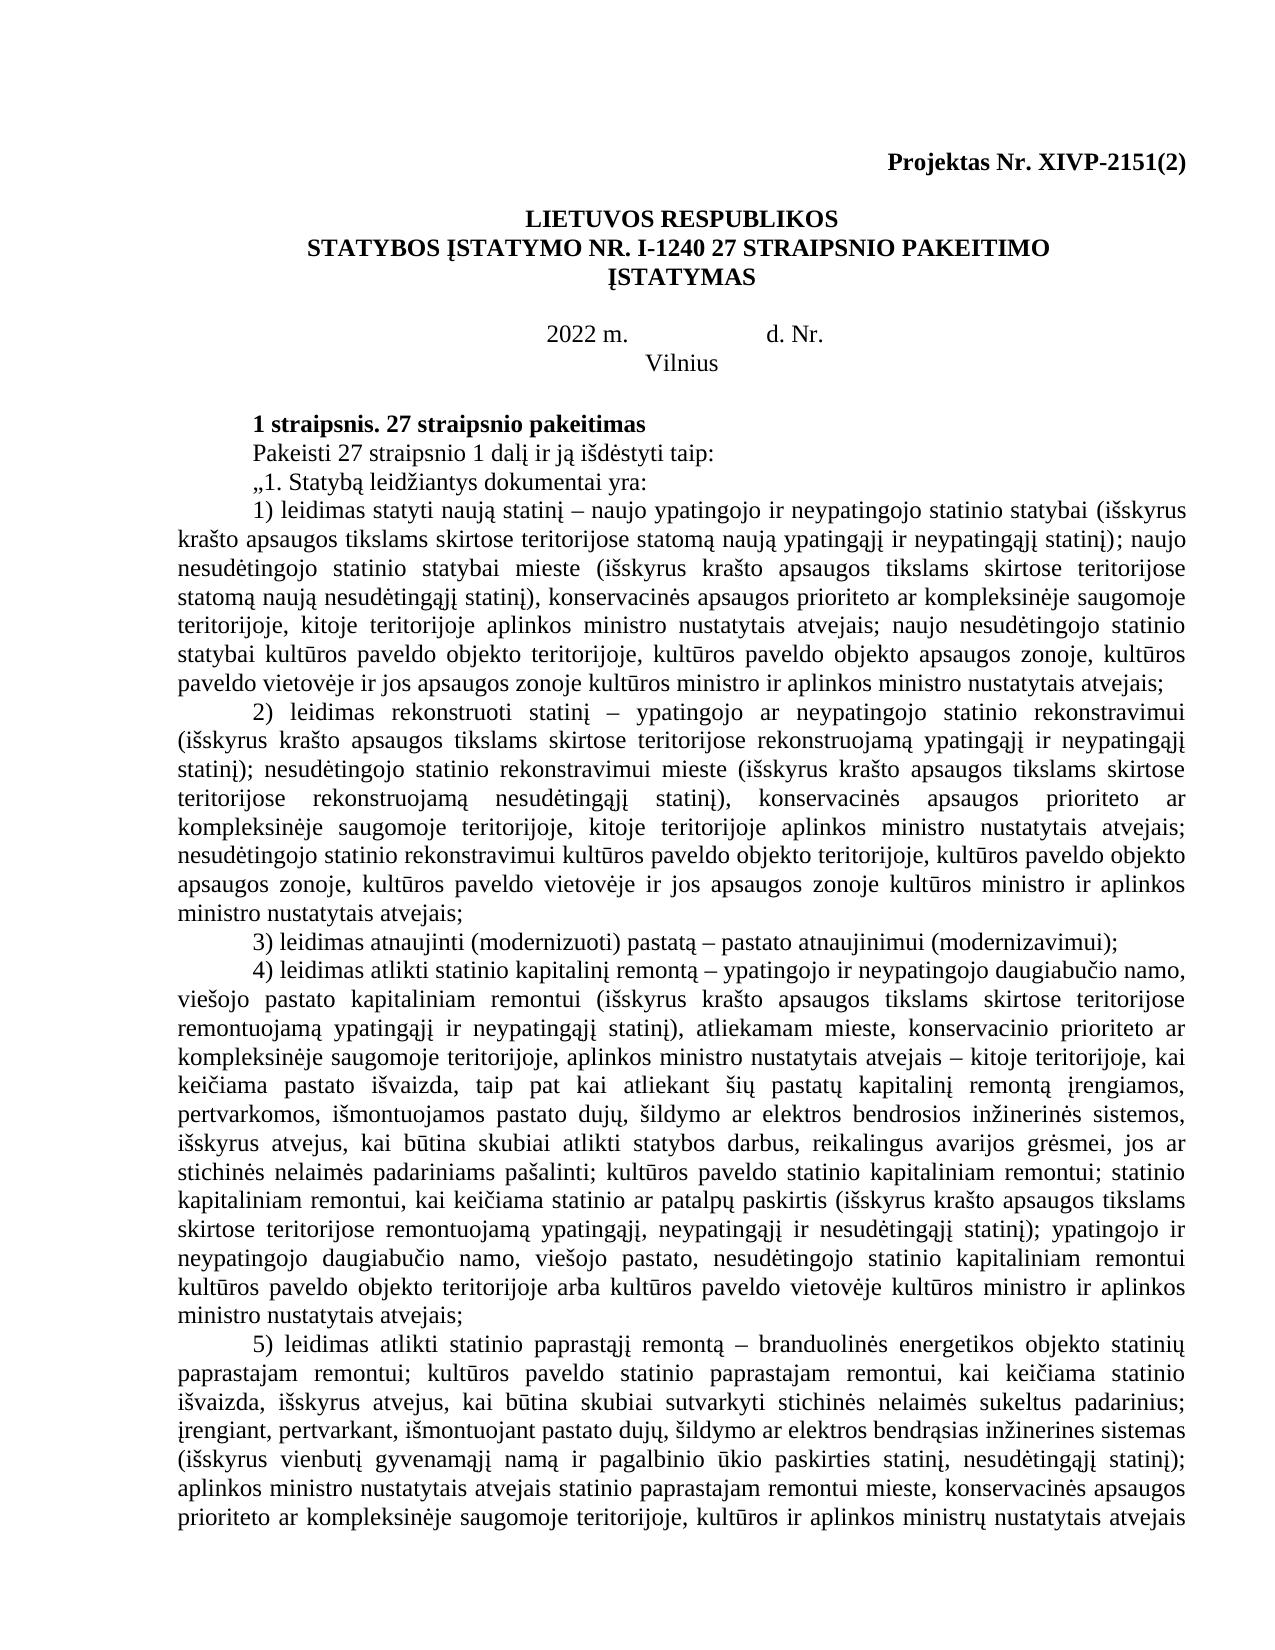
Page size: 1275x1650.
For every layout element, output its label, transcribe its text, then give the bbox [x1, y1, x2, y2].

text 4) leidimas atlikti statinio kapitalinį remontą – ypatingojo ir neypatingojo daugiabučio namo, viešojo pastato kapitaliniam remontui (išskyrus krašto apsaugos tikslams skirtose teritorijose remontuojamą ypatingąjį ir neypatingąjį statinį), atliekamam mieste, konservacinio prioriteto ar kompleksinėje saugomoje teritorijoje, aplinkos ministro nustatytais atvejais – kitoje teritorijoje, kai keičiama pastato išvaizda, taip pat kai atliekant šių pastatų kapitalinį remontą įrengiamos, pertvarkomos, išmontuojamos pastato dujų, šildymo ar elektros bendrosios inžinerinės sistemos, išskyrus atvejus, kai būtina skubiai atlikti statybos darbus, reikalingus avarijos grėsmei, jos ar stichinės nelaimės padariniams pašalinti; kultūros paveldo statinio kapitaliniam remontui; statinio kapitaliniam remontui, kai keičiama statinio ar patalpų paskirtis (išskyrus krašto apsaugos tikslams skirtose teritorijose remontuojamą ypatingąjį, neypatingąjį ir nesudėtingąjį statinį); ypatingojo ir neypatingojo daugiabučio namo, viešojo pastato, nesudėtingojo statinio kapitaliniam remontui kultūros paveldo objekto teritorijoje arba kultūros paveldo vietovėje kultūros ministro ir aplinkos ministro nustatytais atvejais; [177, 956, 1186, 1329]
text 2) leidimas rekonstruoti statinį – ypatingojo ar neypatingojo statinio rekonstravimui (išskyrus krašto apsaugos tikslams skirtose teritorijose rekonstruojamą ypatingąjį ir neypatingąjį statinį); nesudėtingojo statinio rekonstravimui mieste (išskyrus krašto apsaugos tikslams skirtose teritorijose rekonstruojamą nesudėtingąjį statinį), konservacinės apsaugos prioriteto ar kompleksinėje saugomoje teritorijoje, kitoje teritorijoje aplinkos ministro nustatytais atvejais; nesudėtingojo statinio rekonstravimui kultūros paveldo objekto teritorijoje, kultūros paveldo objekto apsaugos zonoje, kultūros paveldo vietovėje ir jos apsaugos zonoje kultūros ministro ir aplinkos ministro nustatytais atvejais; [177, 697, 1186, 927]
text 5) leidimas atlikti statinio paprastąjį remontą – branduolinės energetikos objekto statinių paprastajam remontui; kultūros paveldo statinio paprastajam remontui, kai keičiama statinio išvaizda, išskyrus atvejus, kai būtina skubiai sutvarkyti stichinės nelaimės sukeltus padarinius; įrengiant, pertvarkant, išmontuojant pastato dujų, šildymo ar elektros bendrąsias inžinerines sistemas (išskyrus vienbutį gyvenamąjį namą ir pagalbinio ūkio paskirties statinį, nesudėtingąjį statinį); aplinkos ministro nustatytais atvejais statinio paprastajam remontui mieste, konservacinės apsaugos prioriteto ar kompleksinėje saugomoje teritorijoje, kultūros ir aplinkos ministrų nustatytais atvejais [177, 1329, 1186, 1531]
text Pakeisti 27 straipsnio 1 dalį ir ją išdėstyti taip: [177, 438, 1186, 467]
text LIETUVOS RESPUBLIKOS STATYBOS ĮSTATYMO NR. I-1240 27 STRAIPSNIO PAKEITIMO [177, 204, 1186, 262]
text 3) leidimas atnaujinti (modernizuoti) pastatą – pastato atnaujinimui (modernizavimui); [177, 927, 1186, 956]
text 1 straipsnis. 27 straipsnio pakeitimas [177, 409, 1186, 438]
text Projektas Nr. XIVP-2151(2) [177, 147, 1186, 176]
text 1) leidimas statyti naują statinį – naujo ypatingojo ir neypatingojo statinio statybai (išskyrus krašto apsaugos tikslams skirtose teritorijose statomą naują ypatingąjį ir neypatingąjį statinį); naujo nesudėtingojo statinio statybai mieste (išskyrus krašto apsaugos tikslams skirtose teritorijose statomą naują nesudėtingąjį statinį), konservacinės apsaugos prioriteto ar kompleksinėje saugomoje teritorijoje, kitoje teritorijoje aplinkos ministro nustatytais atvejais; naujo nesudėtingojo statinio statybai kultūros paveldo objekto teritorijoje, kultūros paveldo objekto apsaugos zonoje, kultūros paveldo vietovėje ir jos apsaugos zonoje kultūros ministro ir aplinkos ministro nustatytais atvejais; [177, 496, 1186, 697]
text ĮSTATYMAS [177, 262, 1186, 291]
text 2022 m. d. Nr. [177, 319, 1186, 348]
text Vilnius [177, 348, 1186, 377]
text „1. Statybą leidžiantys dokumentai yra: [177, 467, 1186, 496]
